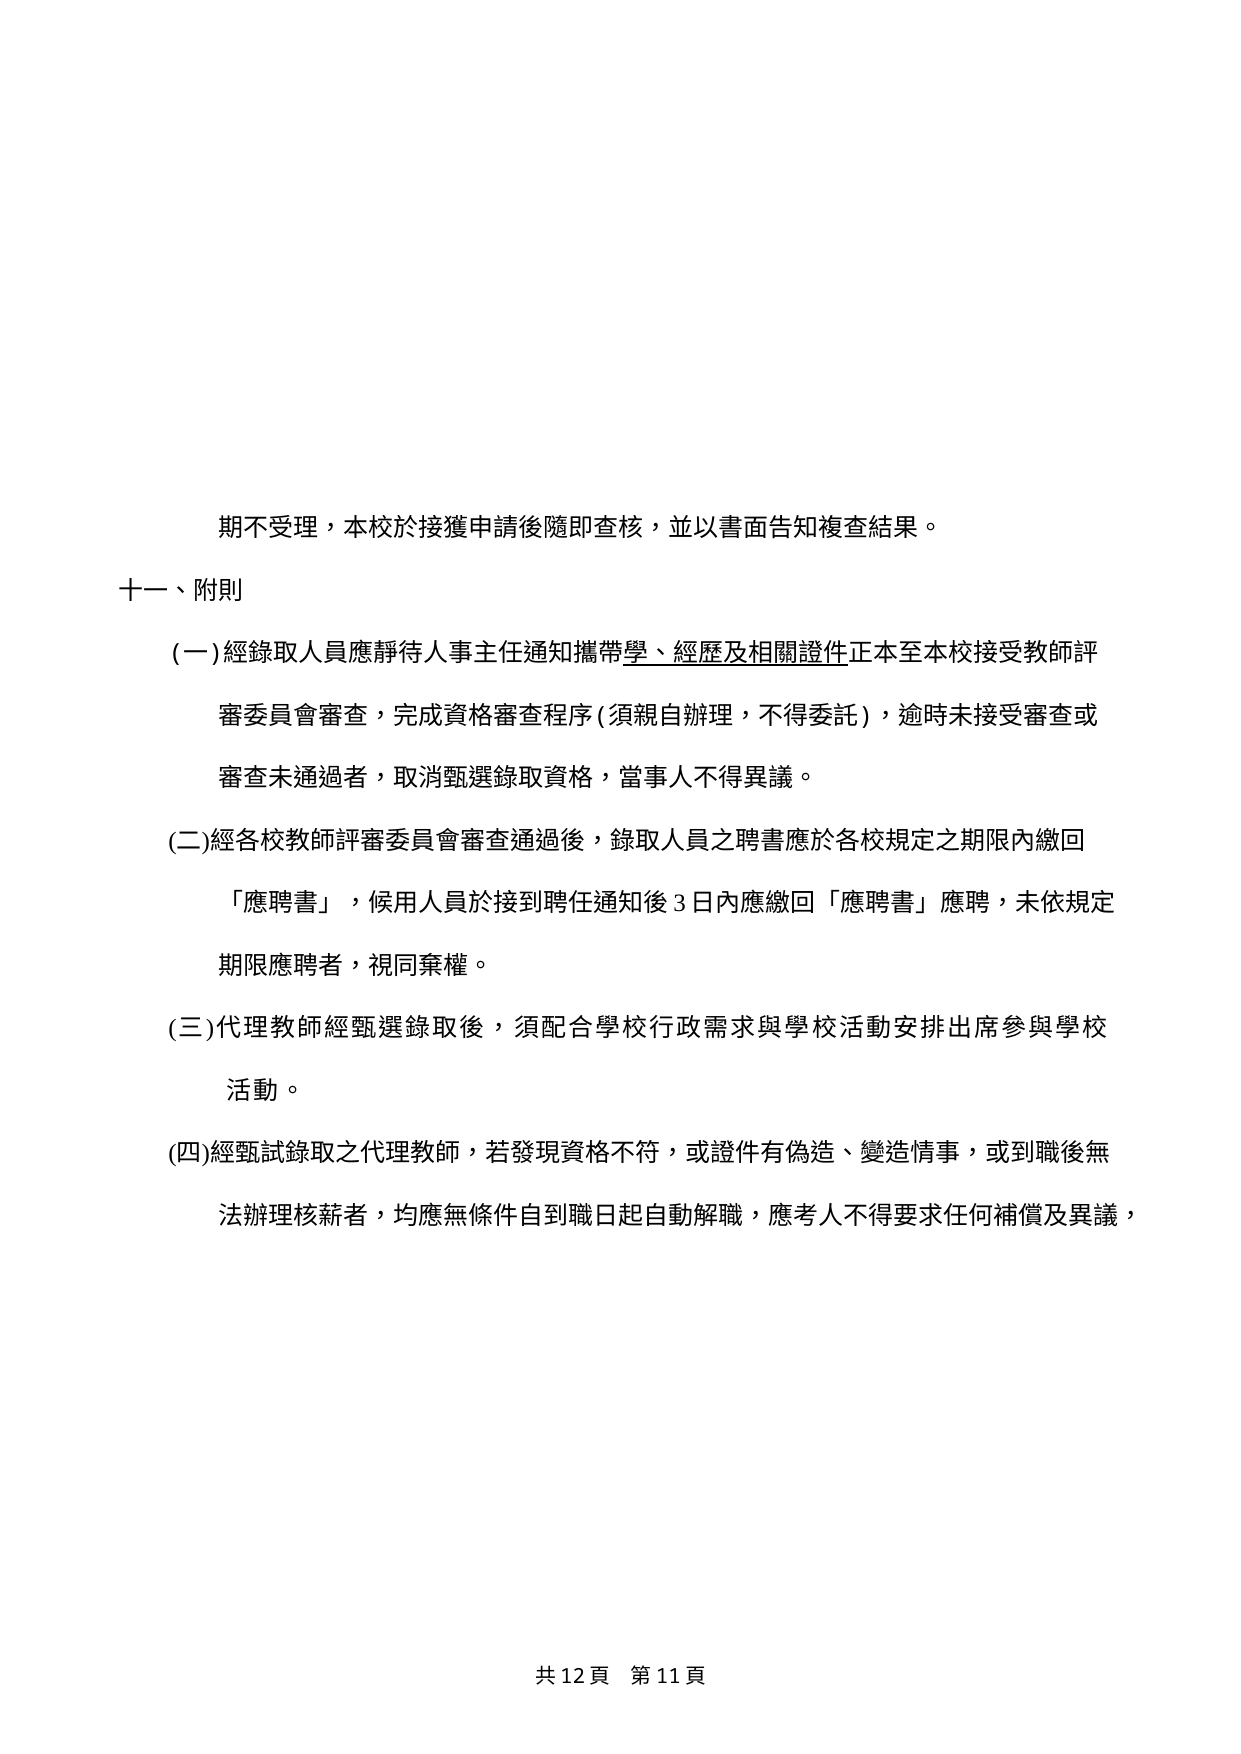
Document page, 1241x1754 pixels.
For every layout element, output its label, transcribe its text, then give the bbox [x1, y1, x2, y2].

text (二)經各校教師評審委員會審查通過後，錄取人員之聘書應於各校規定之期限內繳回「應聘書」，候用人員於接到聘任通知後3日內應繳回「應聘書」應聘，未依規定期限應聘者，視同棄權。 [168, 797, 1122, 984]
text (四)經甄試錄取之代理教師，若發現資格不符，或證件有偽造、變造情事，或到職後無法辦理核薪者，均應無條件自到職日起自動解職，應考人不得要求任何補償及異議，若涉及刑責，由應考人自行負責。 [168, 1109, 1122, 1234]
text (一)經錄取人員應靜待人事主任通知攜帶學、經歷及相關證件正本至本校接受教師評審委員會審查，完成資格審查程序(須親自辦理，不得委託)，逾時未接受審查或審查未通過者，取消甄選錄取資格，當事人不得異議。 [168, 609, 1122, 797]
text 期不受理，本校於接獲申請後隨即查核，並以書面告知複查結果。 [218, 484, 1122, 547]
text 十一、附則 [118, 547, 1122, 609]
text (三)代理教師經甄選錄取後，須配合學校行政需求與學校活動安排出席參與學校活動。 [168, 984, 1122, 1109]
